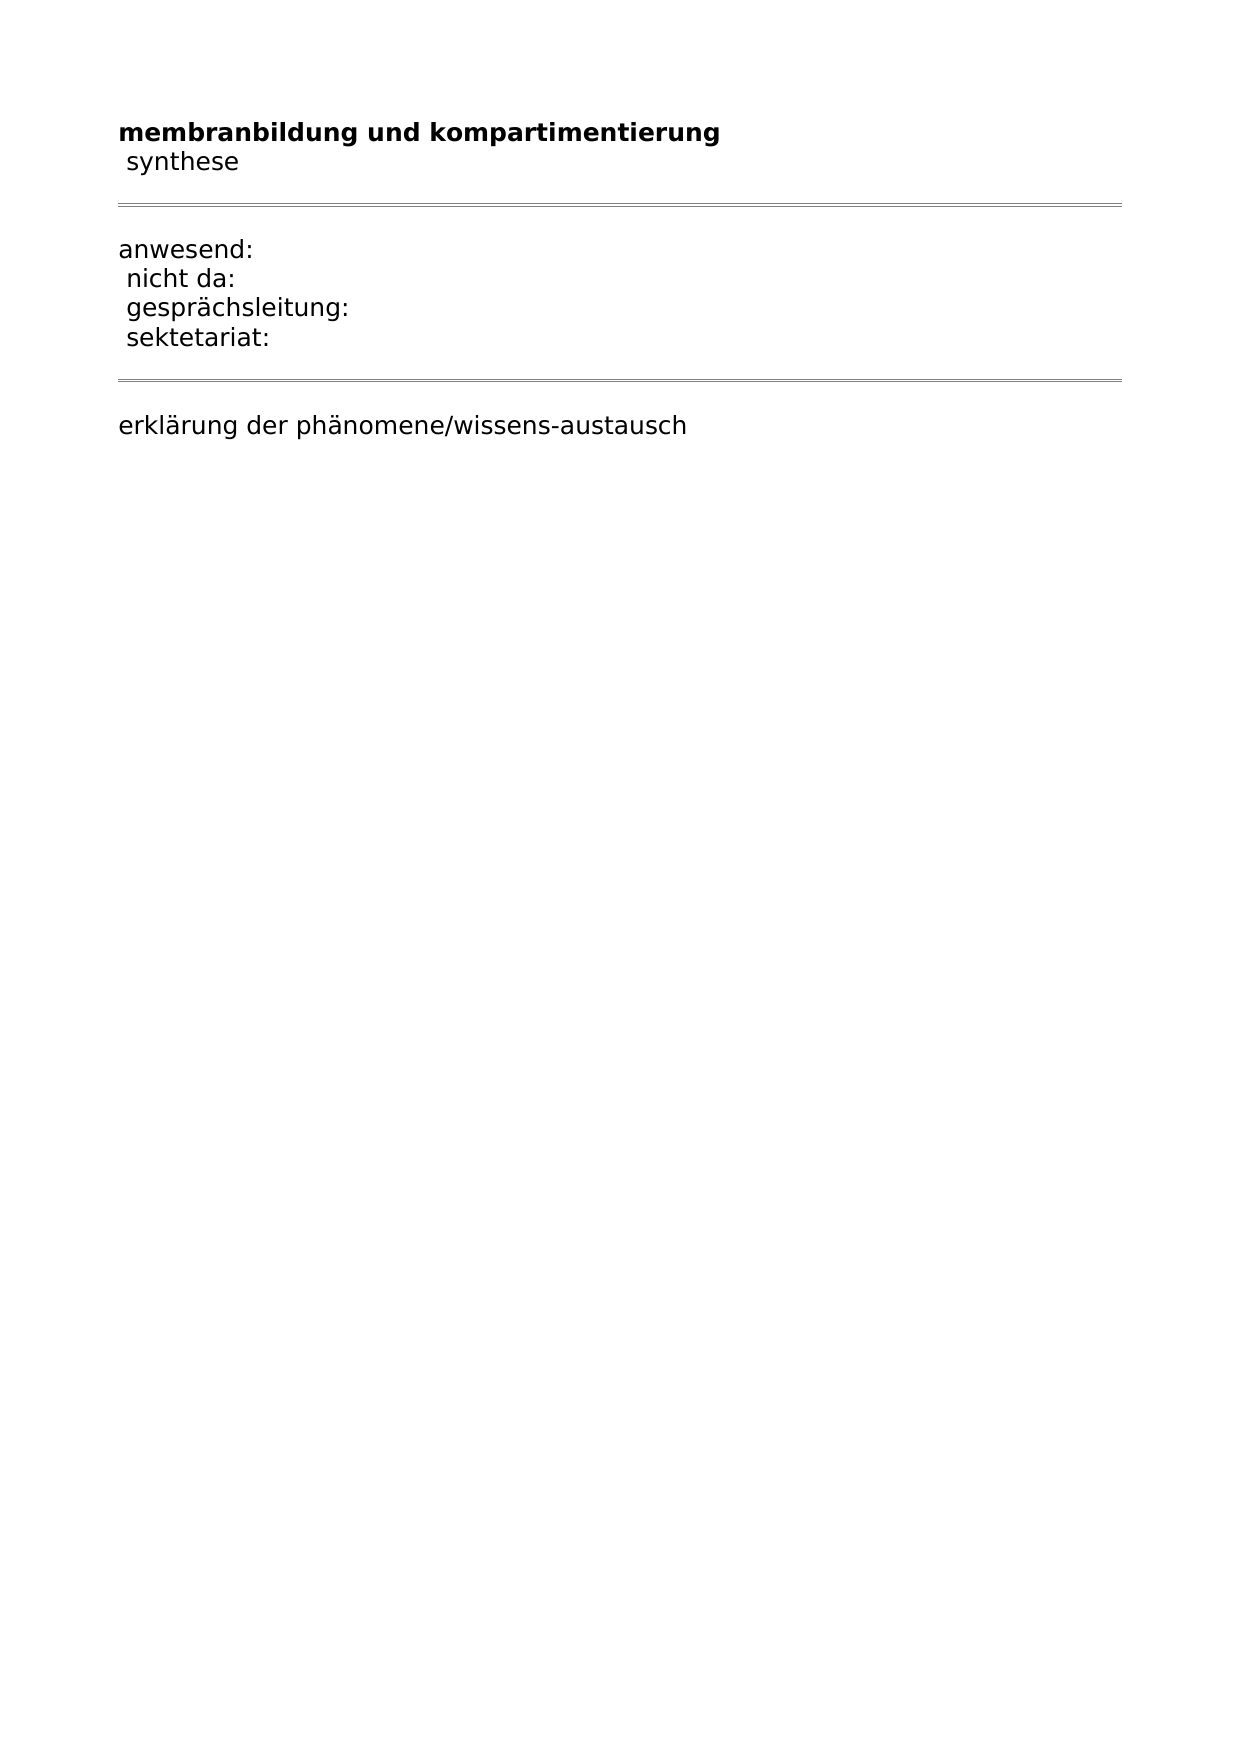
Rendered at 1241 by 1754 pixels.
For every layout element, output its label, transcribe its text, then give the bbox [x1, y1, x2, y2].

text anwesend: nicht da: gesprächsleitung: sektetariat: [118, 235, 1122, 352]
text erklärung der phänomene/wissens-austausch [118, 411, 1122, 440]
text membranbildung und kompartimentierung synthese [118, 118, 1122, 176]
